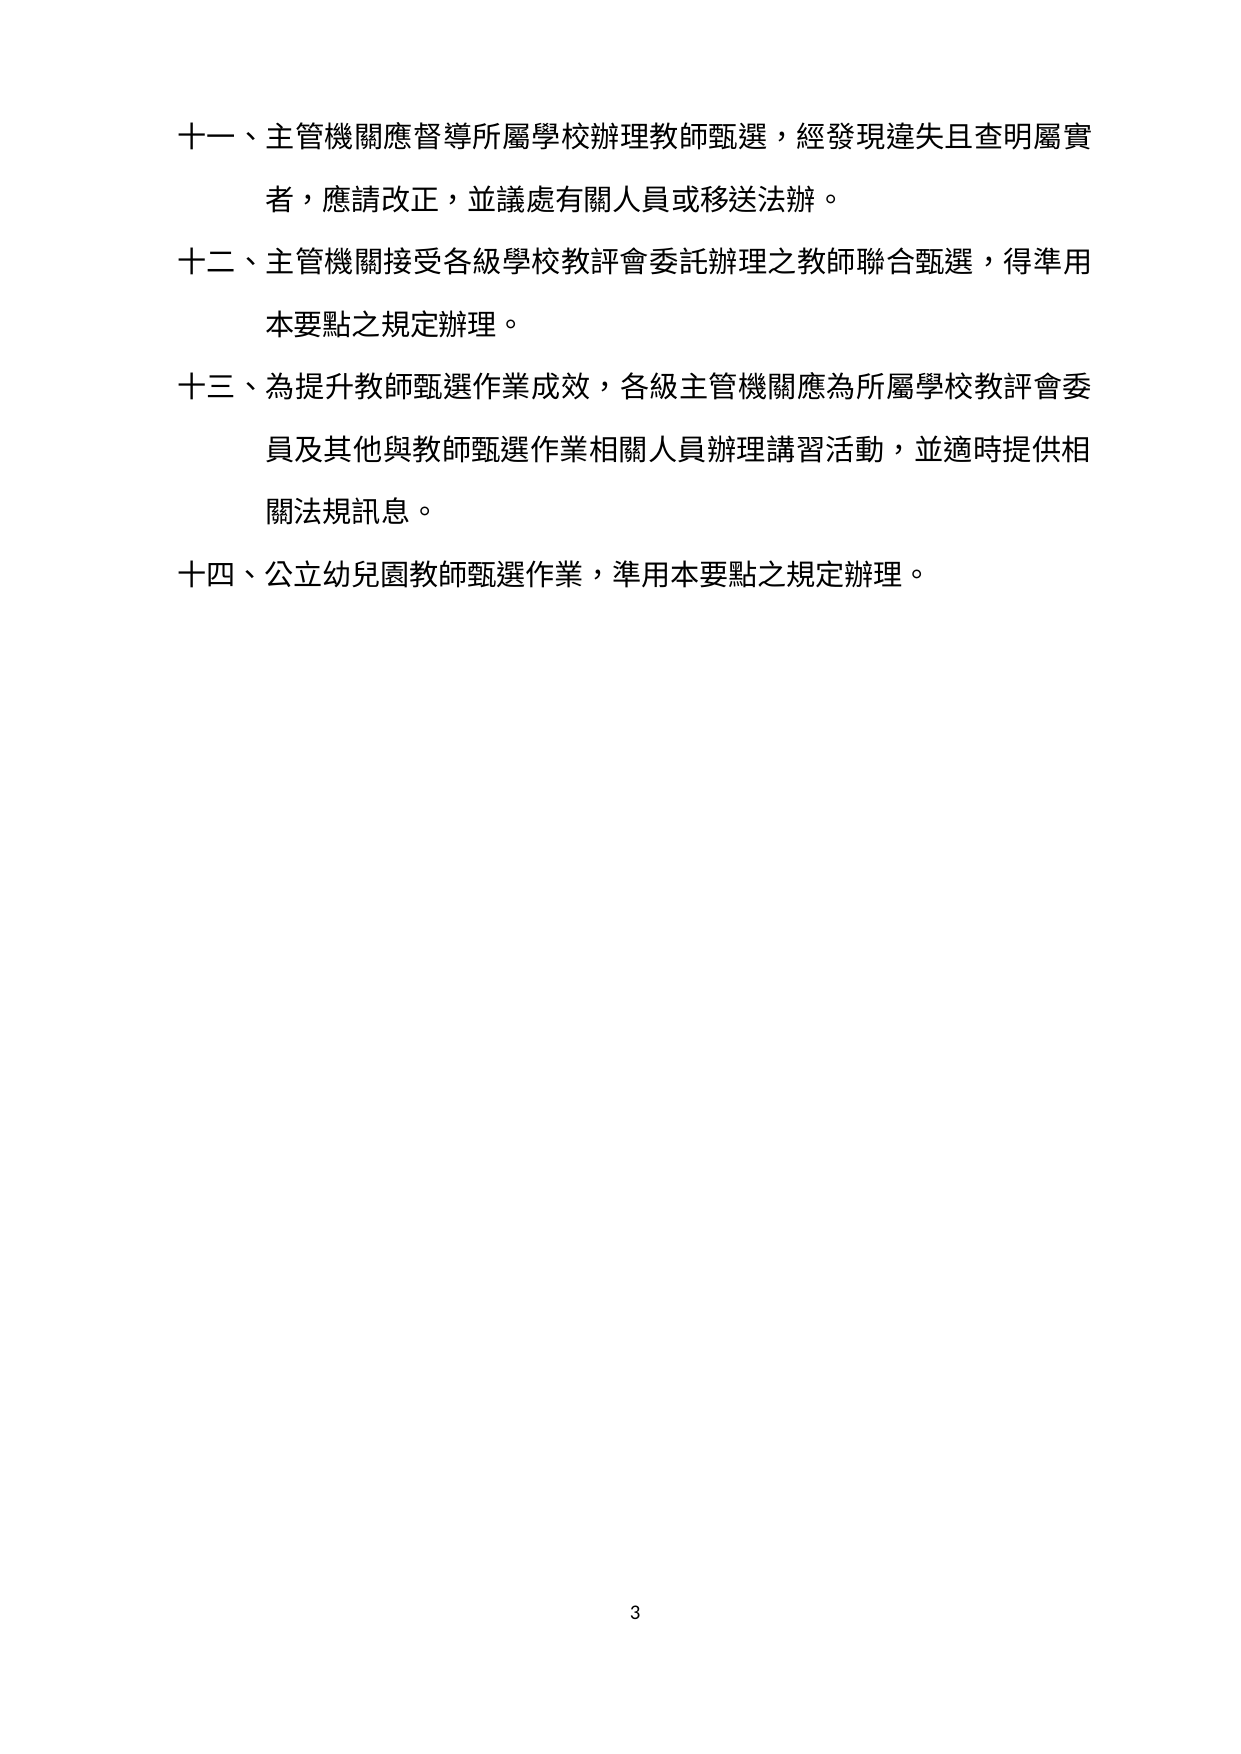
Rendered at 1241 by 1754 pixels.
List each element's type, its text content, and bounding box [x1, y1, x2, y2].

text 十一、主管機關應督導所屬學校辦理教師甄選，經發現違失且查明屬實者，應請改正，並議處有關人員或移送法辦。 [177, 94, 1092, 219]
text 十四、公立幼兒園教師甄選作業，準用本要點之規定辦理。 [177, 531, 1092, 594]
text 十二、主管機關接受各級學校教評會委託辦理之教師聯合甄選，得準用本要點之規定辦理。 [177, 219, 1092, 344]
text 十三、為提升教師甄選作業成效，各級主管機關應為所屬學校教評會委員及其他與教師甄選作業相關人員辦理講習活動，並適時提供相關法規訊息。 [177, 344, 1092, 531]
